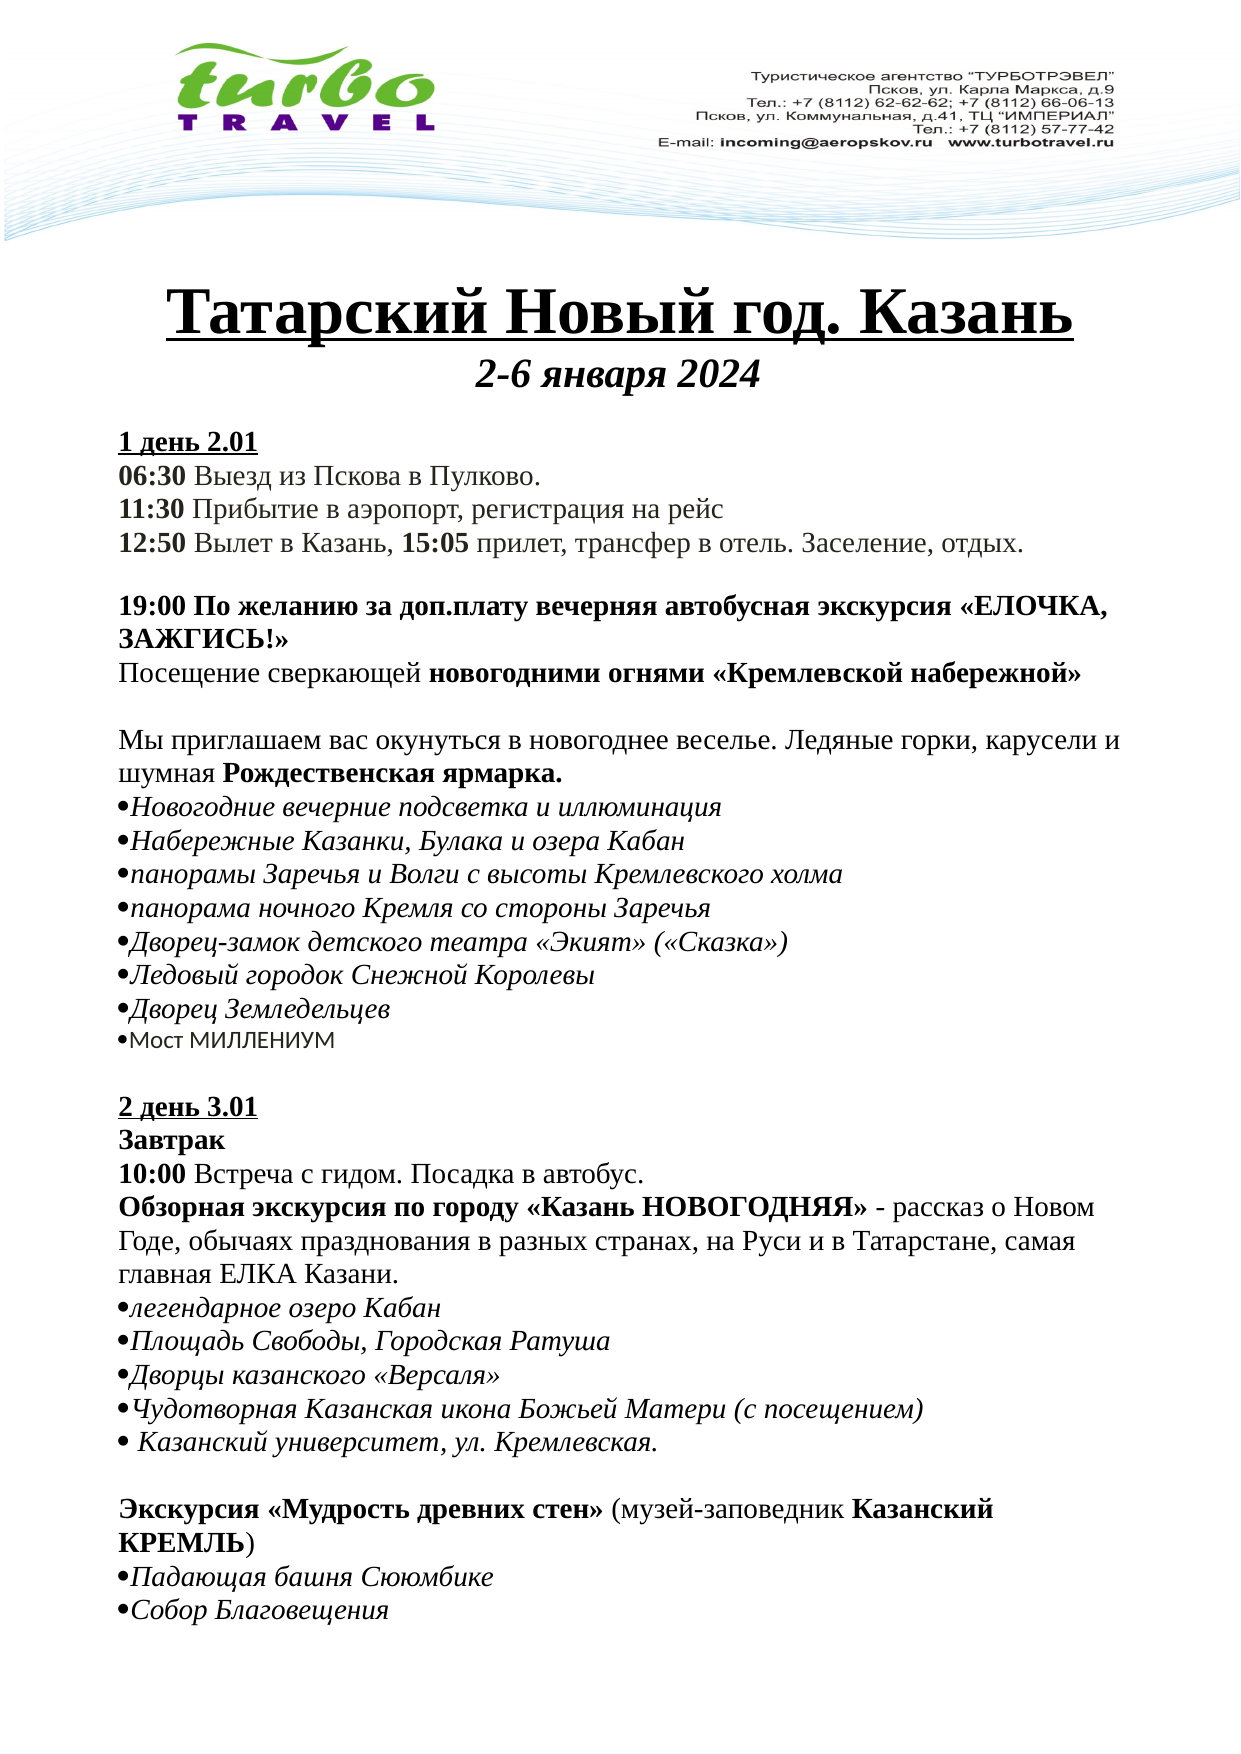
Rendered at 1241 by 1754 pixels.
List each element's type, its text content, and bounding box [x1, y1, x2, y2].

list Дворец Земледельцев [118, 991, 1122, 1024]
list Чудотворная Казанская икона Божьей Матери (с посещением) [118, 1391, 1122, 1424]
list Казанский университет, ул. Кремлевская. [118, 1424, 1122, 1458]
list Ледовый городок Снежной Королевы [118, 957, 1122, 991]
list Площадь Свободы, Городская Ратуша [118, 1323, 1122, 1357]
text Посещение сверкающей новогодними огнями «Кремлевской набережной» [118, 655, 1122, 688]
text 2 день 3.01 [118, 1089, 1122, 1122]
list Набережные Казанки, Булака и озера Кабан [118, 823, 1122, 856]
text 10:00 Встреча с гидом. Посадка в автобус. [118, 1156, 1122, 1189]
list панорама ночного Кремля со стороны Заречья [118, 890, 1122, 924]
list Дворец-замок детского театра «Экият» («Сказка») [118, 924, 1122, 957]
text 1 день 2.01 [118, 424, 1122, 458]
list Мост МИЛЛЕНИУМ [118, 1024, 1122, 1055]
text Татарский Новый год. Казань [118, 272, 1122, 348]
list Собор Благовещения [118, 1592, 1122, 1626]
text Мы приглашаем вас окунуться в новогоднее веселье. Ледяные горки, карусели и шумная Рождественская ярмарка. [118, 722, 1122, 789]
list Дворцы казанского «Версаля» [118, 1357, 1122, 1391]
list легендарное озеро Кабан [118, 1290, 1122, 1323]
text Экскурсия «Мудрость древних стен» (музей-заповедник Казанский КРЕМЛЬ) [118, 1492, 1122, 1559]
text 19:00 По желанию за доп.плату вечерняя автобусная экскурсия «ЕЛОЧКА, ЗАЖГИСЬ!» [118, 588, 1122, 655]
text Завтрак [118, 1122, 1122, 1156]
list Новогодние вечерние подсветка и иллюминация [118, 789, 1122, 823]
text 2-6 января 2024 [118, 348, 1122, 396]
text 06:30 Выезд из Пскова в Пулково. [118, 458, 1122, 491]
list панорамы Заречья и Волги с высоты Кремлевского холма [118, 856, 1122, 890]
list Падающая башня Сююмбике [118, 1559, 1122, 1592]
text 11:30 Прибытие в аэропорт, регистрация на рейс 12:50 Вылет в Казань, 15:05 прилет, трансфер в отель. Заселение, отдых. [118, 491, 1122, 558]
text Обзорная экскурсия по городу «Казань НОВОГОДНЯЯ» - рассказ о Новом Годе, обычаях празднования в разных странах, на Руси и в Татарстане, самая главная ЕЛКА Казани. [118, 1189, 1122, 1290]
